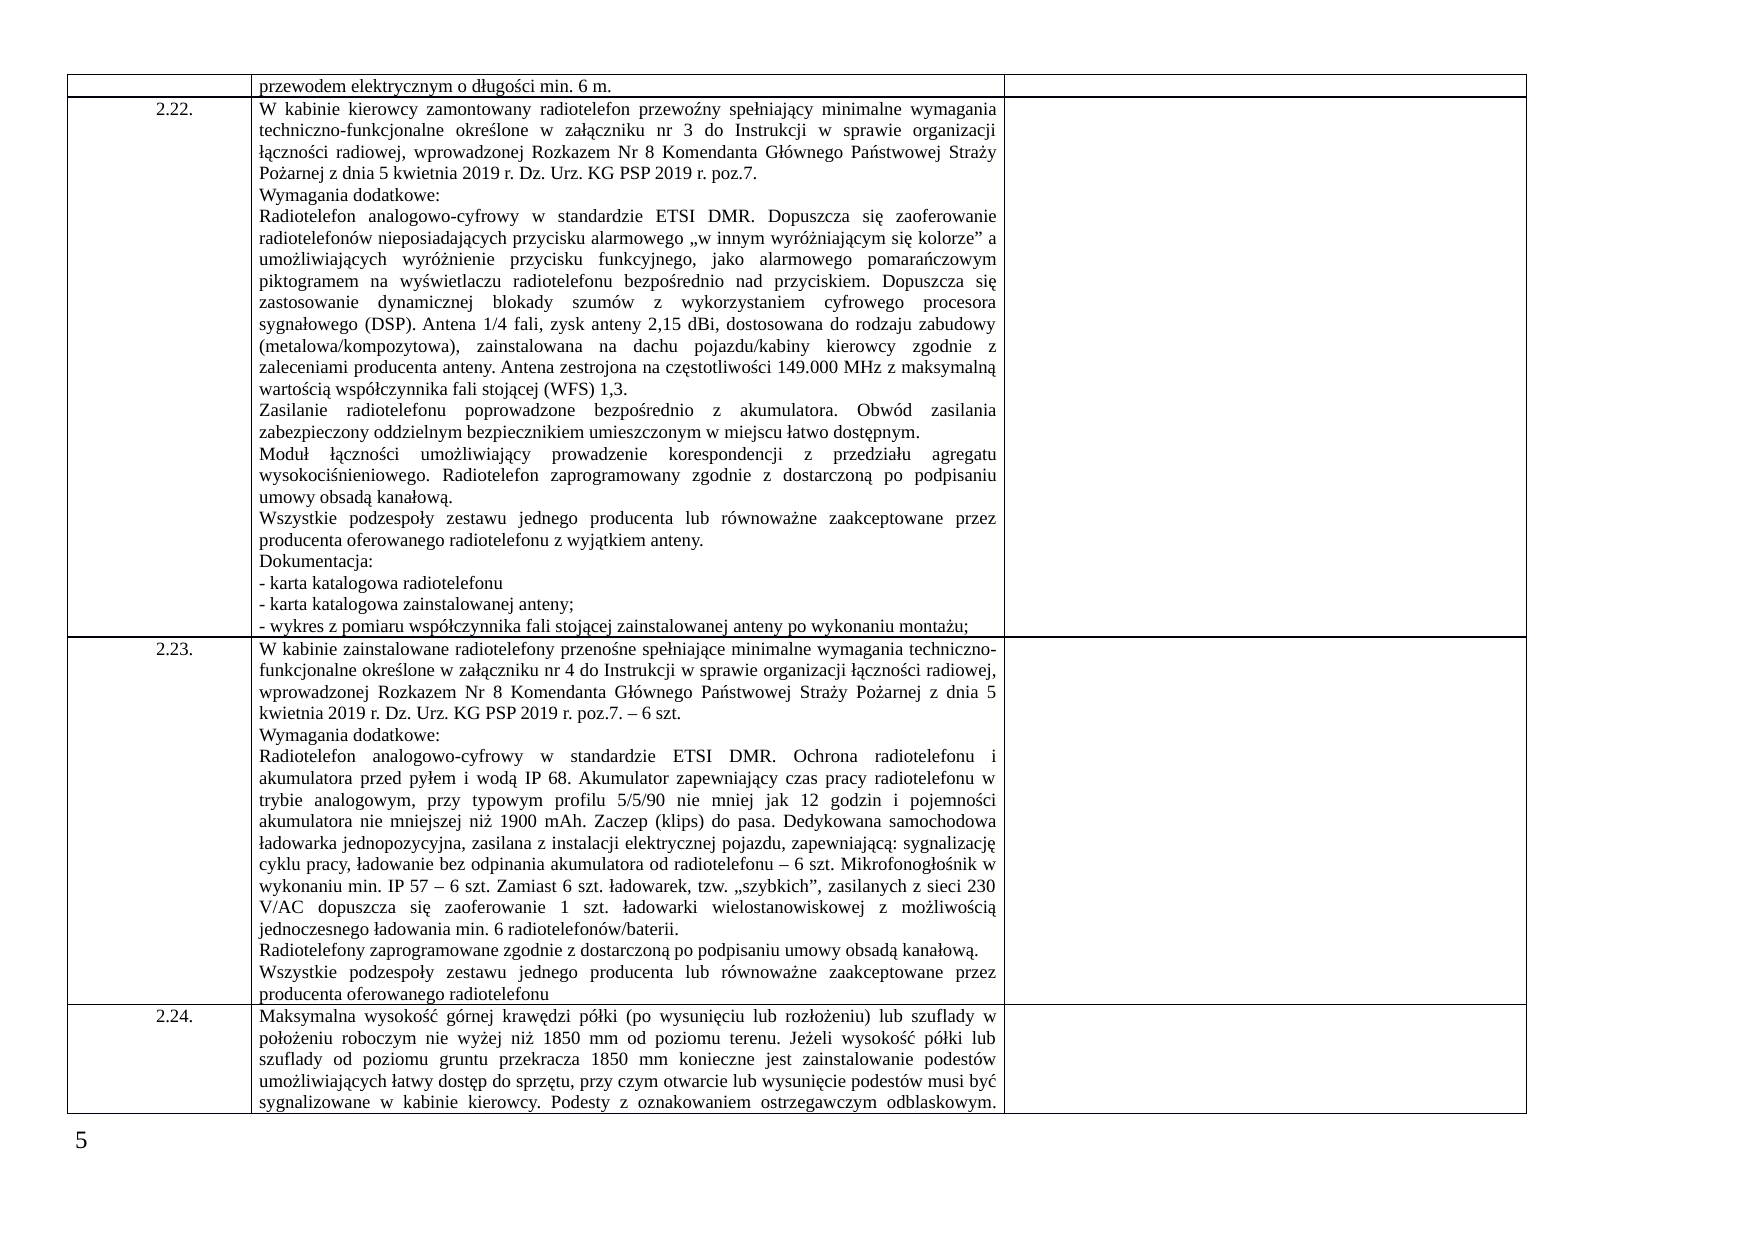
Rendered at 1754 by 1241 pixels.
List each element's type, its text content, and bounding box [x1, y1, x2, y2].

table_cell W kabinie kierowcy zamontowany radiotelefon przewoźny spełniający minimalne wymagania techniczno-funkcjonalne określone w załączniku nr 3 do Instrukcji w sprawie organizacji łączności radiowej, wprowadzonej Rozkazem Nr 8 Komendanta Głównego Państwowej Straży Pożarnej z dnia 5 kwietnia 2019 r. Dz. Urz. KG PSP 2019 r. poz.7. Wymagania dodatkowe: Radiotelefon analogowo-cyfrowy w standardzie ETSI DMR. Dopuszcza się zaoferowanie radiotelefonów nieposiadających przycisku alarmowego „w innym wyróżniającym się kolorze” a umożliwiających wyróżnienie przycisku funkcyjnego, jako alarmowego pomarańczowym piktogramem na wyświetlaczu radiotelefonu bezpośrednio nad przyciskiem. Dopuszcza się zastosowanie dynamicznej blokady szumów z wykorzystaniem cyfrowego procesora sygnałowego (DSP). Antena 1/4 fali, zysk anteny 2,15 dBi, dostosowana do rodzaju zabudowy (metalowa/kompozytowa), zainstalowana na dachu pojazdu/kabiny kierowcy zgodnie z zaleceniami producenta anteny. Antena zestrojona na częstotliwości 149.000 MHz z maksymalną wartością współczynnika fali stojącej (WFS) 1,3. Zasilanie radiotelefonu poprowadzone bezpośrednio z akumulatora. Obwód zasilania zabezpieczony oddzielnym bezpiecznikiem umieszczonym w miejscu łatwo dostępnym. Moduł łączności umożliwiający prowadzenie korespondencji z przedziału agregatu wysokociśnieniowego. Radiotelefon zaprogramowany zgodnie z dostarczoną po podpisaniu umowy obsadą kanałową. Wszystkie podzespoły zestawu jednego producenta lub równoważne zaakceptowane przez producenta oferowanego radiotelefonu z wyjątkiem anteny. Dokumentacja: - karta katalogowa radiotelefonu - karta katalogowa zainstalowanej anteny; - wykres z pomiaru współczynnika fali stojącej zainstalowanej anteny po wykonaniu montażu; [252, 98, 1004, 636]
table_cell [1005, 638, 1526, 1004]
table_cell [68, 75, 251, 96]
table_cell [1005, 1005, 1526, 1113]
table_cell przewodem elektrycznym o długości min. 6 m. [252, 75, 1004, 96]
table_cell W kabinie zainstalowane radiotelefony przenośne spełniające minimalne wymagania techniczno-funkcjonalne określone w załączniku nr 4 do Instrukcji w sprawie organizacji łączności radiowej, wprowadzonej Rozkazem Nr 8 Komendanta Głównego Państwowej Straży Pożarnej z dnia 5 kwietnia 2019 r. Dz. Urz. KG PSP 2019 r. poz.7. – 6 szt. Wymagania dodatkowe: Radiotelefon analogowo-cyfrowy w standardzie ETSI DMR. Ochrona radiotelefonu i akumulatora przed pyłem i wodą IP 68. Akumulator zapewniający czas pracy radiotelefonu w trybie analogowym, przy typowym profilu 5/5/90 nie mniej jak 12 godzin i pojemności akumulatora nie mniejszej niż 1900 mAh. Zaczep (klips) do pasa. Dedykowana samochodowa ładowarka jednopozycyjna, zasilana z instalacji elektrycznej pojazdu, zapewniającą: sygnalizację cyklu pracy, ładowanie bez odpinania akumulatora od radiotelefonu – 6 szt. Mikrofonogłośnik w wykonaniu min. IP 57 – 6 szt. Zamiast 6 szt. ładowarek, tzw. „szybkich”, zasilanych z sieci 230 V/AC dopuszcza się zaoferowanie 1 szt. ładowarki wielostanowiskowej z możliwością jednoczesnego ładowania min. 6 radiotelefonów/baterii. Radiotelefony zaprogramowane zgodnie z dostarczoną po podpisaniu umowy obsadą kanałową. Wszystkie podzespoły zestawu jednego producenta lub równoważne zaakceptowane przez producenta oferowanego radiotelefonu [252, 638, 1004, 1004]
table_cell [1005, 75, 1526, 96]
table_cell Maksymalna wysokość górnej krawędzi półki (po wysunięciu lub rozłożeniu) lub szuflady w położeniu roboczym nie wyżej niż 1850 mm od poziomu terenu. Jeżeli wysokość półki lub szuflady od poziomu gruntu przekracza 1850 mm konieczne jest zainstalowanie podestów umożliwiających łatwy dostęp do sprzętu, przy czym otwarcie lub wysunięcie podestów musi być sygnalizowane w kabinie kierowcy. Podesty z oznakowaniem ostrzegawczym odblaskowym. [252, 1005, 1004, 1113]
table_cell [68, 98, 251, 636]
table_cell [68, 1005, 251, 1113]
table_cell [1005, 98, 1526, 636]
table_cell [68, 638, 251, 1004]
